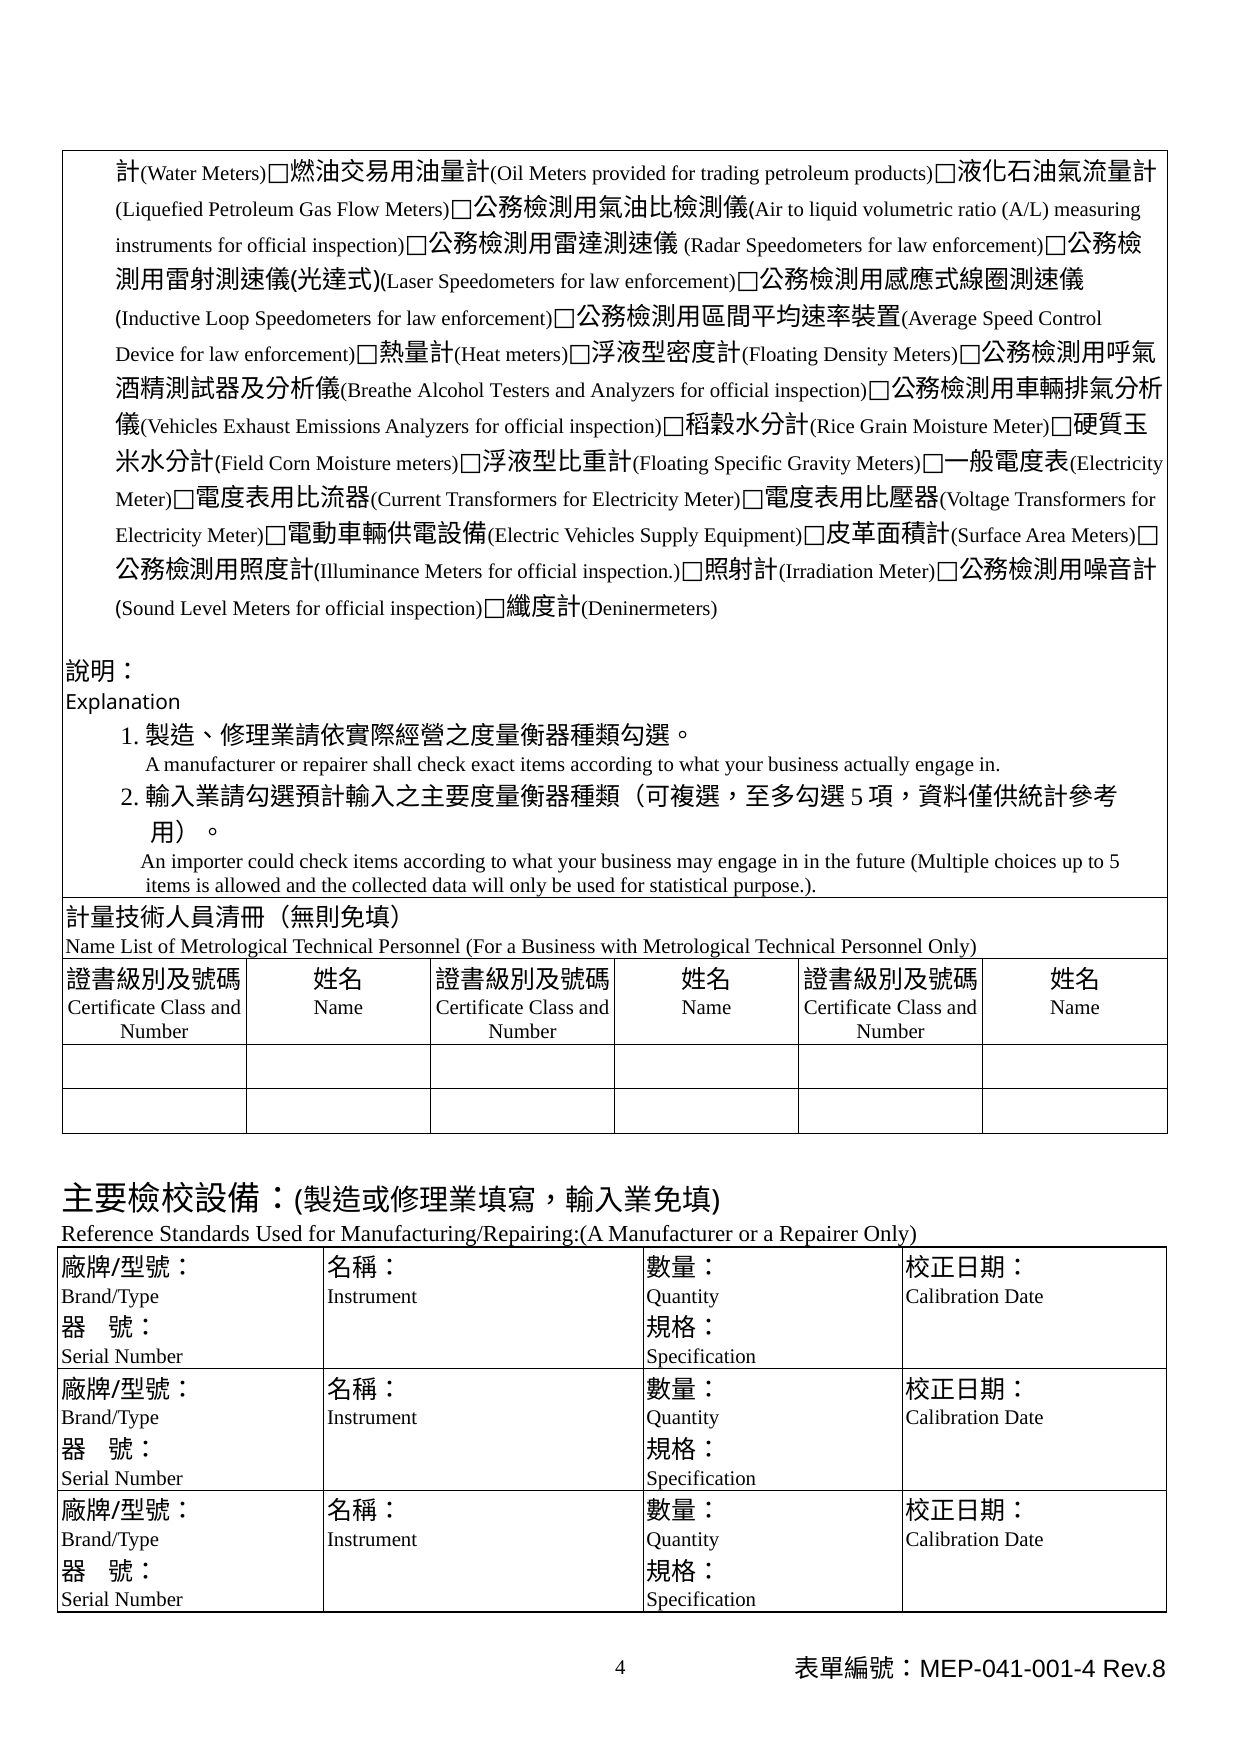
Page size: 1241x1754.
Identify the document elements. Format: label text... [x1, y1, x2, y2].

table_header 主要檢校設備：(製造或修理業填寫，輸入業免填) Reference Standards Used for Manufacturing/Repairing:(A Manufacturer or a Repairer Only) [58, 1172, 1166, 1246]
table_cell 名稱： Instrument [324, 1248, 643, 1368]
table_cell [983, 1045, 1167, 1088]
table_cell 名稱： Instrument [324, 1491, 643, 1611]
table_cell 計(Water Meters)□燃油交易用油量計(Oil Meters provided for trading petroleum products)□液化石油氣流量計(Liquefied Petroleum Gas Flow Meters)□公務檢測用氣油比檢測儀(Air to liquid volumetric ratio (A/L) measuring instruments for official inspection)□公務檢測用雷達測速儀 (Radar Speedometers for law enforcement)□公務檢測用雷射測速儀(光達式)(Laser Speedometers for law enforcement)□公務檢測用感應式線圈測速儀(Inductive Loop Speedometers for law enforcement)□公務檢測用區間平均速率裝置(Average Speed Control Device for law enforcement)□熱量計(Heat meters)□浮液型密度計(Floating Density Meters)□公務檢測用呼氣酒精測試器及分析儀(Breathe Alcohol Testers and Analyzers for official inspection)□公務檢測用車輛排氣分析儀(Vehicles Exhaust Emissions Analyzers for official inspection)□稻穀水分計(Rice Grain Moisture Meter)□硬質玉米水分計(Field Corn Moisture meters)□浮液型比重計(Floating Specific Gravity Meters)□一般電度表(Electricity Meter)□電度表用比流器(Current Transformers for Electricity Meter)□電度表用比壓器(Voltage Transformers for Electricity Meter)□電動車輛供電設備(Electric Vehicles Supply Equipment)□皮革面積計(Surface Area Meters)□公務檢測用照度計(Illuminance Meters for official inspection.)□照射計(Irradiation Meter)□公務檢測用噪音計(Sound Level Meters for official inspection)□纖度計(Deninermeters) 說明： Explanation 1. 製造、修理業請依實際經營之度量衡器種類勾選。 A manufacturer or repairer shall check exact items according to what your business actually engage in. 2. 輸入業請勾選預計輸入之主要度量衡器種類（可複選，至多勾選5項，資料僅供統計參考用）。 An importer could check items according to what your business may engage in in the future (Multiple choices up to 5 items is allowed and the collected data will only be used for statistical purpose.). [63, 151, 1167, 897]
table_cell 校正日期： Calibration Date [903, 1248, 1166, 1368]
table_cell 數量： Quantity 規格： Specification [644, 1491, 902, 1611]
table_cell 姓名 Name [247, 959, 430, 1043]
table_cell [247, 1045, 430, 1088]
table_cell [799, 1045, 982, 1088]
table_cell [247, 1089, 430, 1132]
table_cell 證書級別及號碼 Certificate Class and Number [799, 959, 982, 1043]
table_cell [431, 1045, 614, 1088]
table_cell 校正日期： Calibration Date [903, 1491, 1166, 1611]
table_cell 廠牌/型號： Brand/Type 器 號： Serial Number [58, 1369, 323, 1490]
table_cell 計量技術人員清冊（無則免填） Name List of Metrological Technical Personnel (For a Business with Metrological Technical Personnel Only) [63, 898, 1167, 958]
table_cell [983, 1089, 1167, 1132]
table_cell 名稱： Instrument [324, 1369, 643, 1490]
table_cell 廠牌/型號： Brand/Type 器 號： Serial Number [58, 1248, 323, 1368]
table_cell [63, 1045, 246, 1088]
table_cell 校正日期： Calibration Date [903, 1369, 1166, 1490]
table_cell 證書級別及號碼 Certificate Class and Number [431, 959, 614, 1043]
table_cell 證書級別及號碼 Certificate Class and Number [63, 959, 246, 1043]
table_cell 姓名 Name [615, 959, 798, 1043]
table_cell 廠牌/型號： Brand/Type 器 號： Serial Number [58, 1491, 323, 1611]
table_cell 姓名 Name [983, 959, 1167, 1043]
table_cell [799, 1089, 982, 1132]
table_cell [431, 1089, 614, 1132]
table_cell [615, 1089, 798, 1132]
table_cell 數量： Quantity 規格： Specification [644, 1248, 902, 1368]
table_cell [63, 1089, 246, 1132]
table_cell [615, 1045, 798, 1088]
table_cell 數量： Quantity 規格： Specification [644, 1369, 902, 1490]
